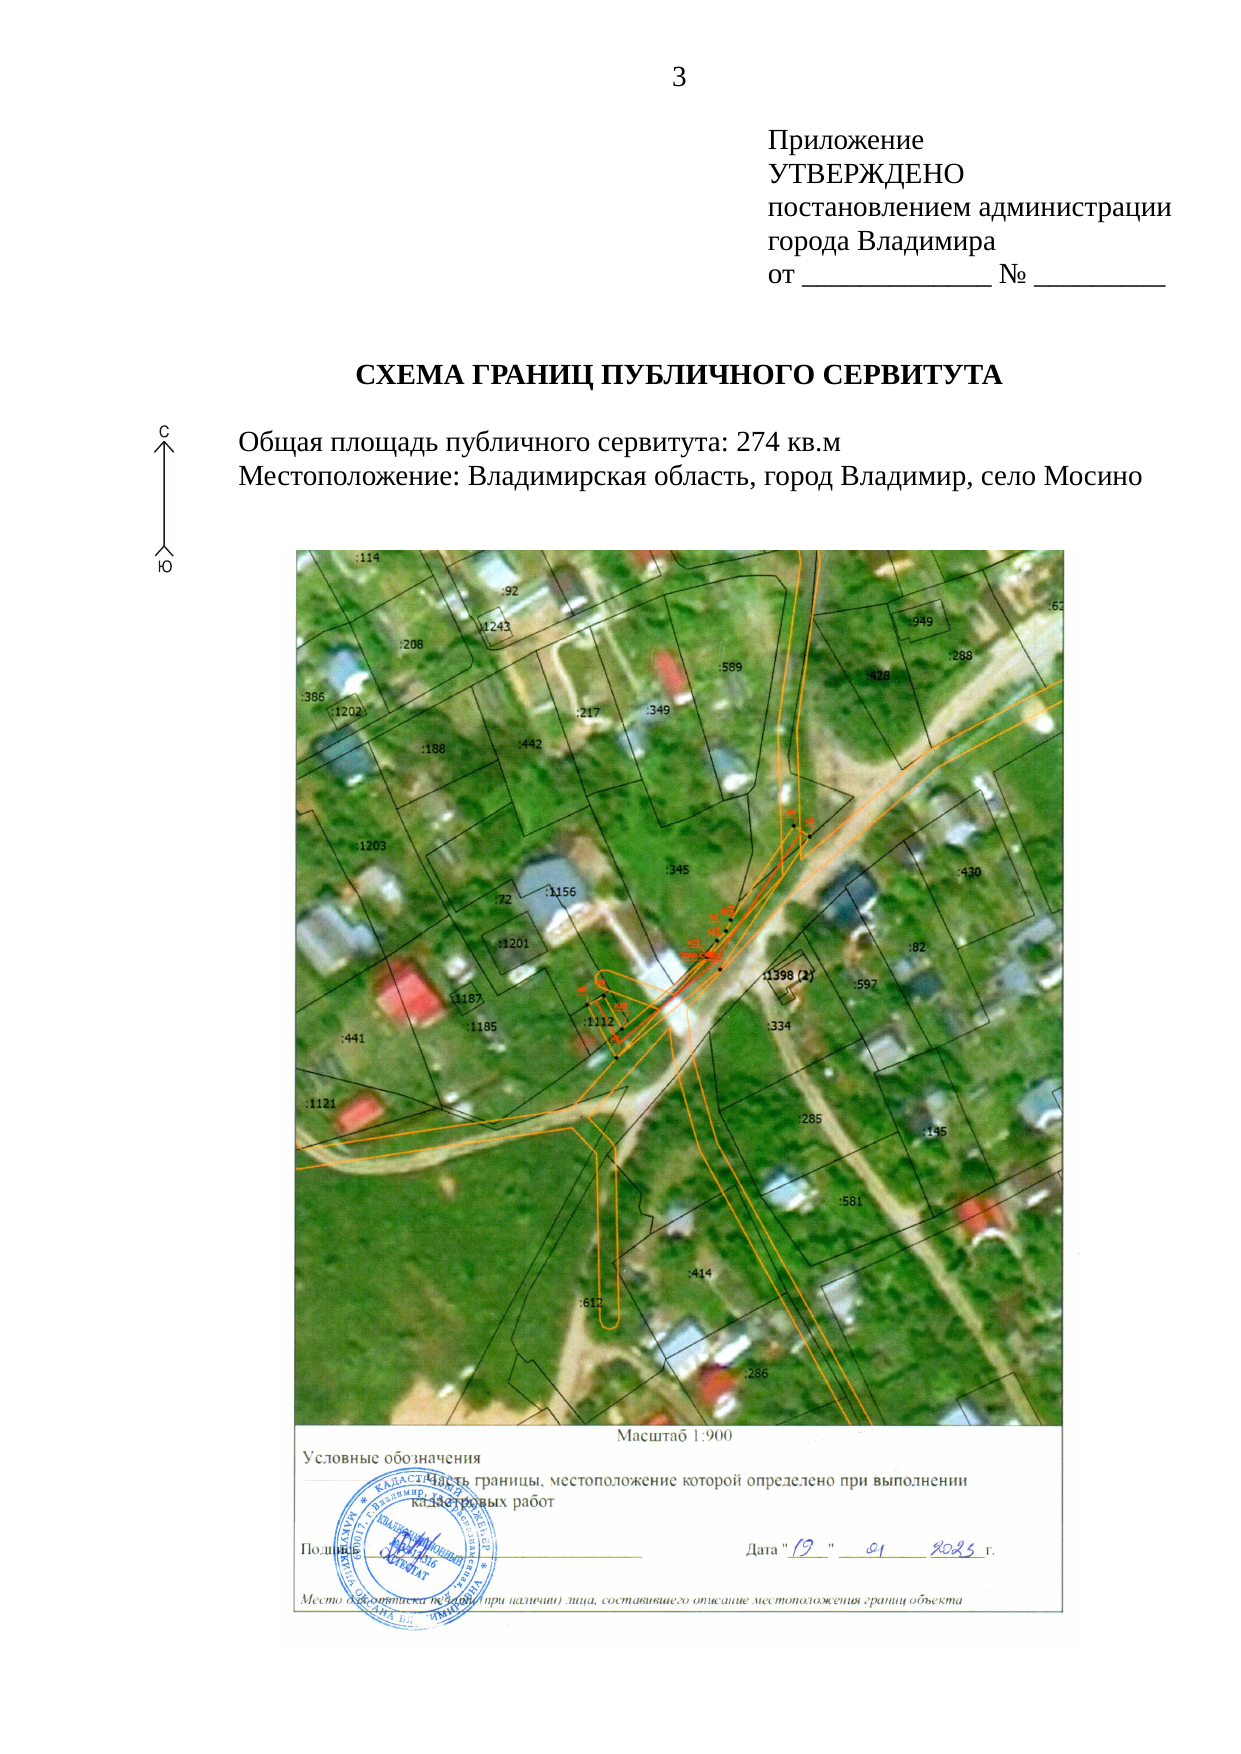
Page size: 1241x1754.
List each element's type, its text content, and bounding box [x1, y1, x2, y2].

text от _____________ № _________ [177, 257, 1181, 290]
text Местоположение: Владимирская область, город Владимир, село Мосино [238, 458, 1181, 491]
text СХЕМА ГРАНИЦ ПУБЛИЧНОГО СЕРВИТУТА [177, 357, 1181, 391]
text постановлением администрации [177, 189, 1181, 223]
text города Владимира [177, 223, 1181, 257]
text Общая площадь публичного сервитута: 274 кв.м [238, 424, 1181, 458]
text Приложение [177, 122, 1181, 156]
text УТВЕРЖДЕНО [177, 156, 1181, 189]
